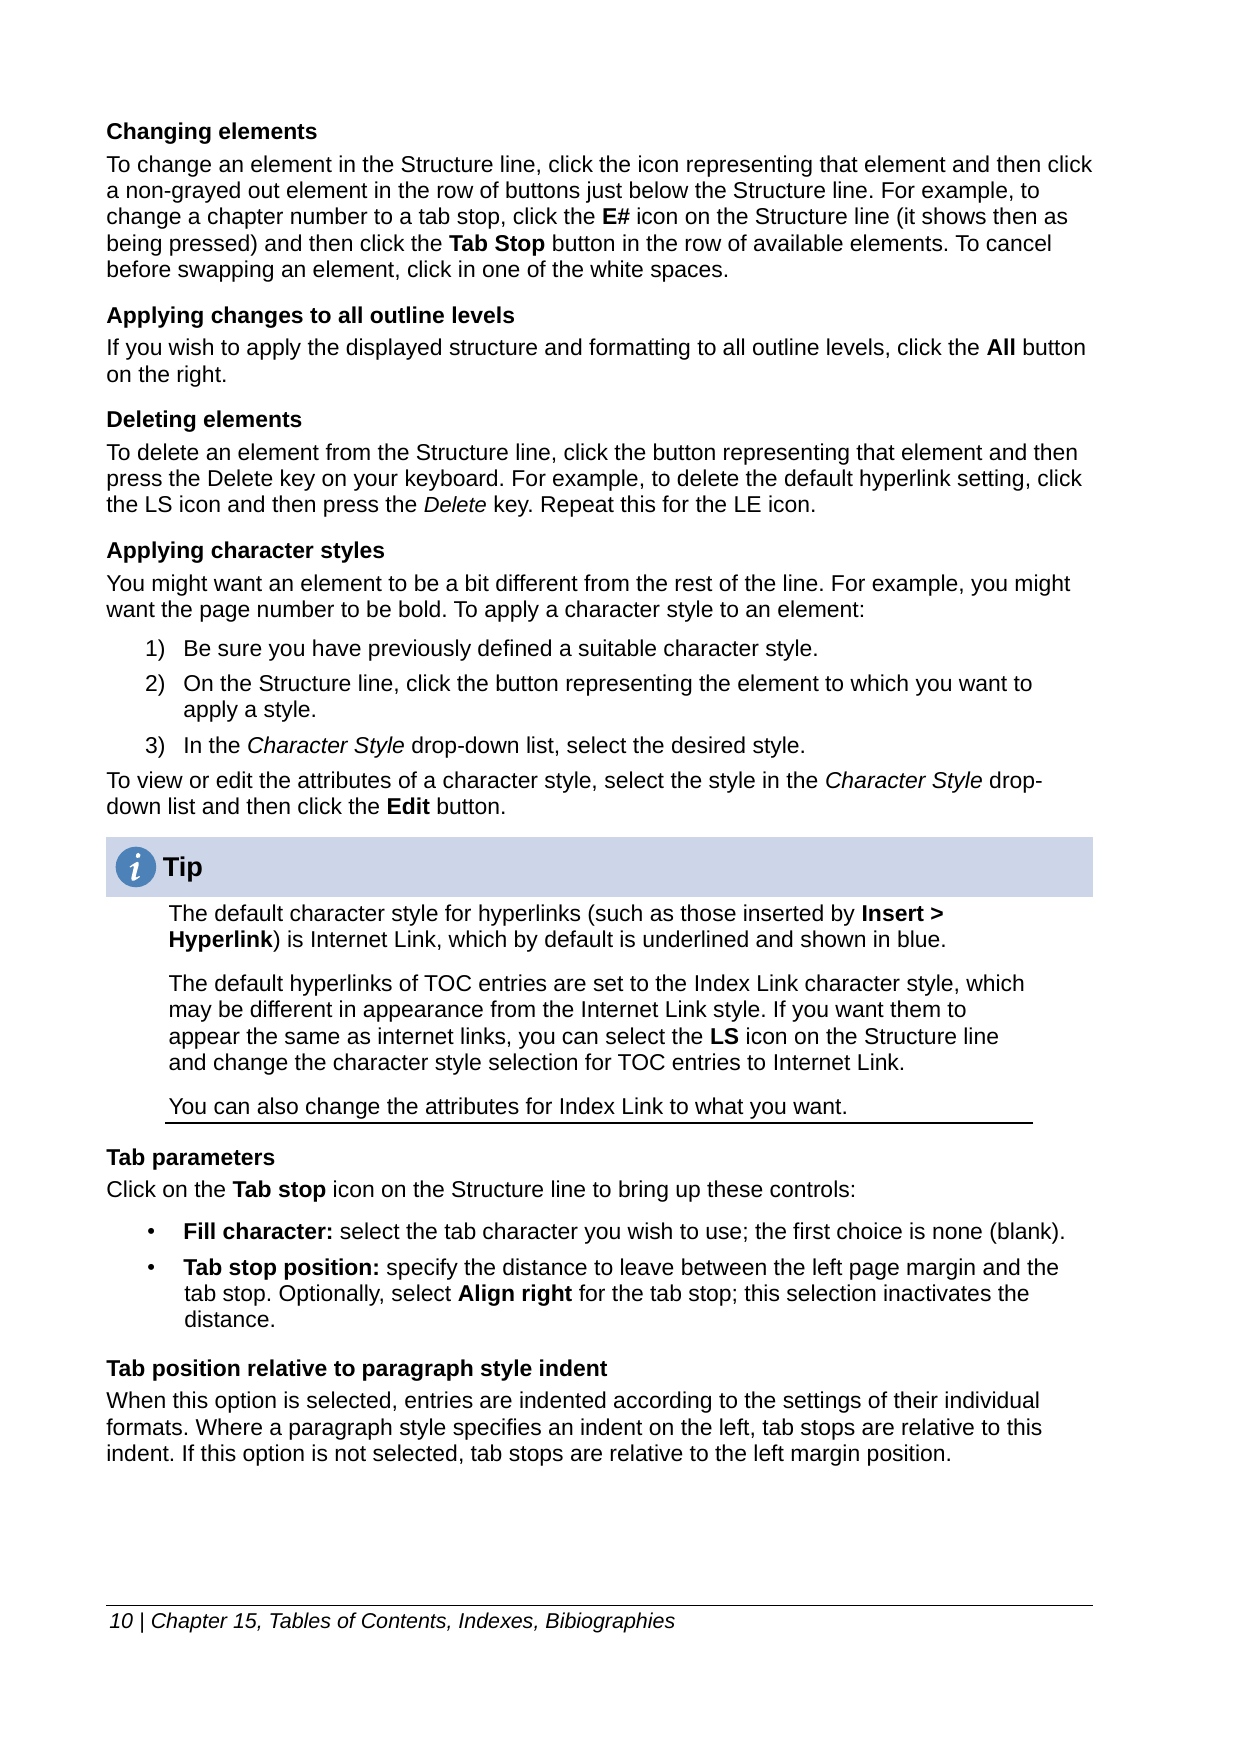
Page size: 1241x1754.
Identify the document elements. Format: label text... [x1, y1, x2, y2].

text To delete an element from the Structure line, click the button representing that element and then press the Delete key on your keyboard. For example, to delete the default hyperlink setting, click the LS icon and then press the Delete key. Repeat this for the LE icon. [106, 439, 1093, 518]
list You might want an element to be a bit different from the rest of the line. For example, you might want the page number to be bold. To apply a character style to an element: [106, 570, 1093, 622]
subtitle Applying changes to all outline levels [106, 302, 1093, 328]
subtitle Applying character styles [106, 537, 1093, 564]
text You can also change the attributes for Index Link to what you want. [165, 1090, 1033, 1122]
text If you wish to apply the displayed structure and formatting to all outline levels, click the All button on the right. [106, 334, 1093, 387]
list On the Structure line, click the button representing the element to which you want to apply a style. [165, 670, 1093, 723]
subtitle Tab position relative to paragraph style indent [106, 1355, 1093, 1381]
subtitle Tab parameters [106, 1144, 1093, 1170]
subtitle Tip [106, 837, 1093, 897]
text The default hyperlinks of TOC entries are set to the Index Link character style, which may be different in appearance from the Internet Link style. If you want them to appear the same as internet links, you can select the LS icon on the Structure line and change the character style selection for TOC entries to Internet Link. [165, 967, 1033, 1075]
subtitle Deleting elements [106, 406, 1093, 433]
text When this option is selected, entries are indented according to the settings of their individual formats. Where a paragraph style specifies an indent on the left, tab stops are relative to this indent. If this option is not selected, tab stops are relative to the left margin position. [106, 1387, 1093, 1466]
list In the Character Style drop-down list, select the desired style. [165, 732, 1093, 758]
text The default character style for hyperlinks (such as those inserted by Insert > Hyperlink) is Internet Link, which by default is underlined and shown in blue. [165, 897, 1033, 952]
subtitle Changing elements [106, 118, 1093, 144]
list Be sure you have previously defined a suitable character style. [165, 635, 1093, 661]
list Click on the Tab stop icon on the Structure line to bring up these controls: [106, 1176, 1093, 1203]
text To view or edit the attributes of a character style, select the style in the Character Style drop-down list and then click the Edit button. [106, 767, 1093, 819]
text To change an element in the Structure line, click the icon representing that element and then click a non-grayed out element in the row of buttons just below the Structure line. For example, to change a chapter number to a tab stop, click the E# icon on the Structure line (it shows then as being pressed) and then click the Tab Stop button in the row of available elements. To cancel before swapping an element, click in one of the white spaces. [106, 151, 1093, 282]
list Tab stop position: specify the distance to leave between the left page margin and the tab stop. Optionally, select Align right for the tab stop; this selection inactivates the distance. [144, 1251, 1093, 1335]
list Fill character: select the tab character you wish to use; the first choice is none (blank). [144, 1215, 1093, 1244]
